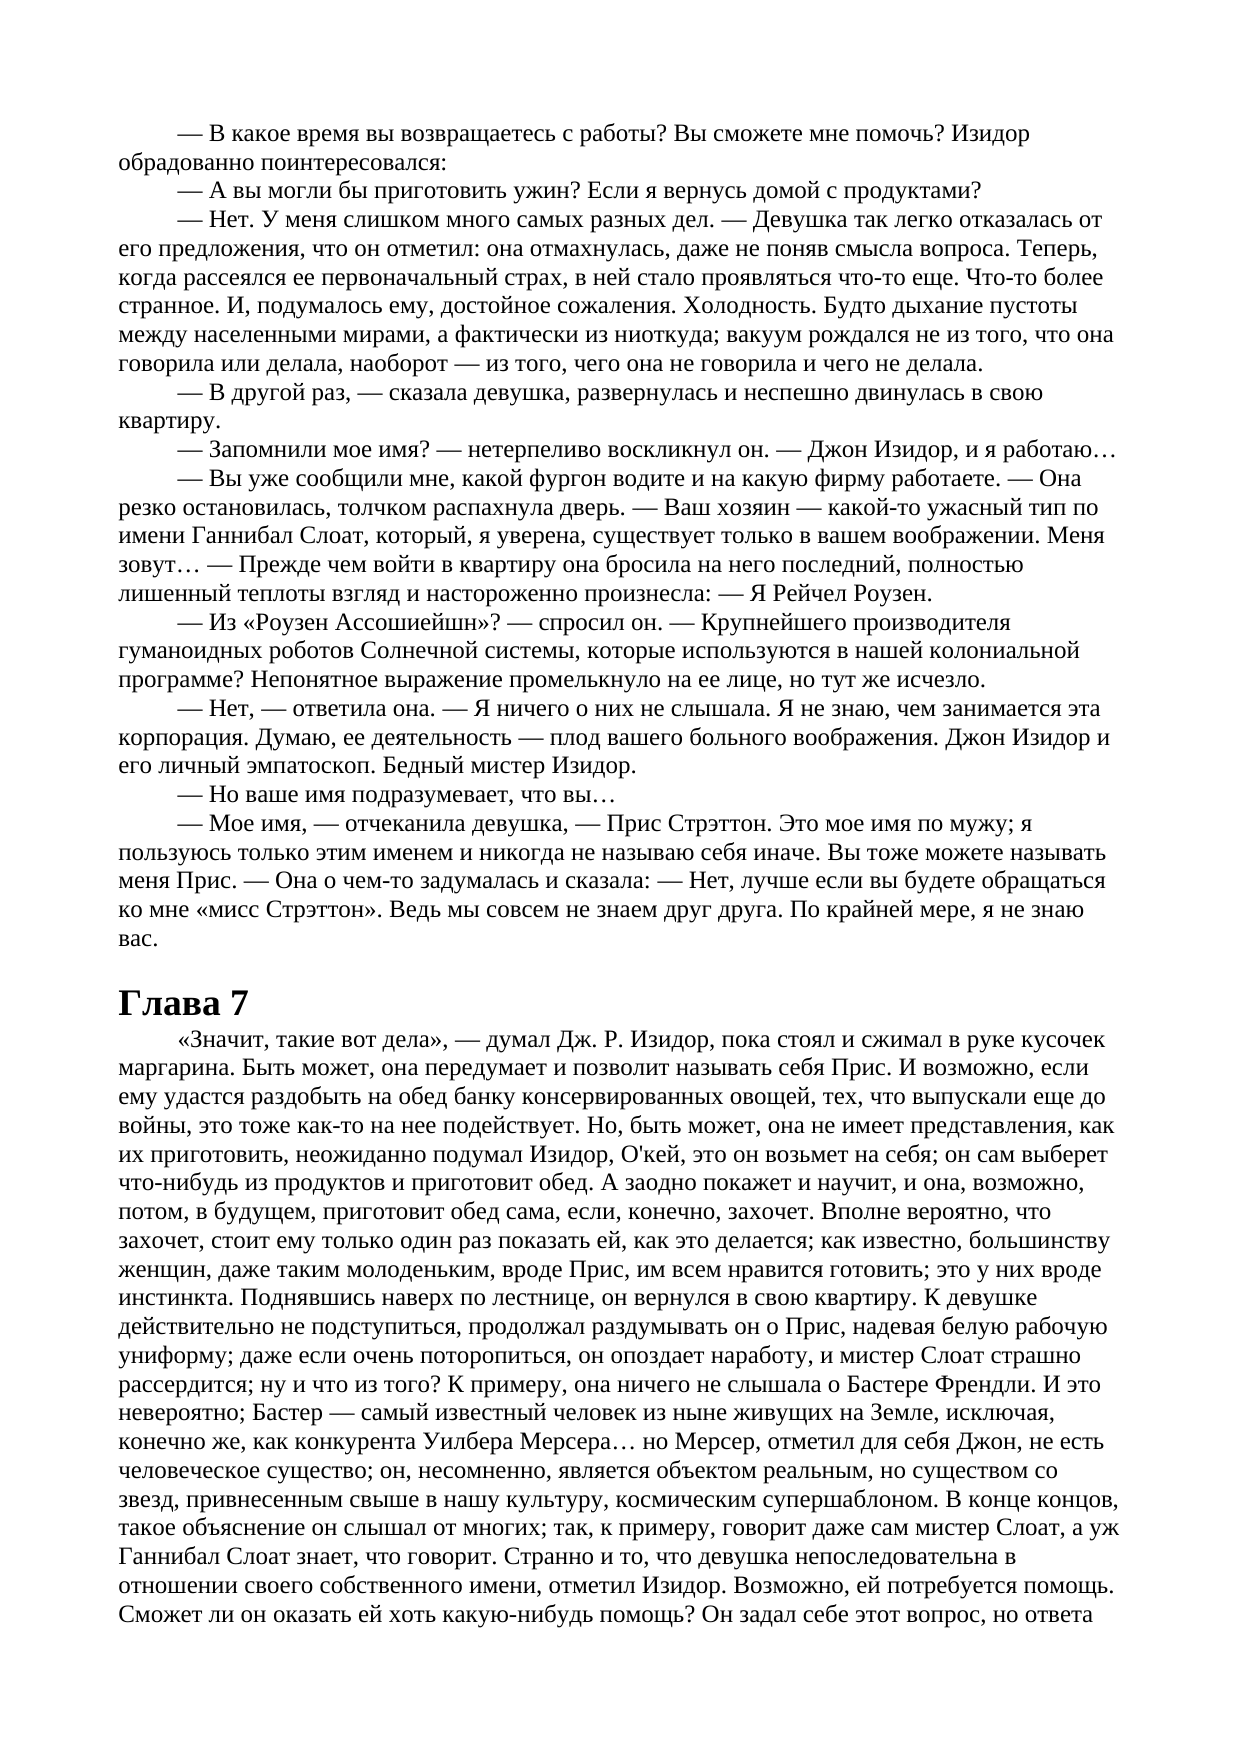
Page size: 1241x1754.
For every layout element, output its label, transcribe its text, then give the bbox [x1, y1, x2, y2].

text — Нет, — ответила она. — Я ничего о них не слышала. Я не знаю, чем занимается эта корпорация. Думаю, ее деятельность — плод вашего больного воображения. Джон Изидор и его личный эмпатоскоп. Бедный мистер Изидор. [118, 693, 1122, 779]
text — В другой раз, — сказала девушка, развернулась и неспешно двинулась в свою квартиру. [118, 377, 1122, 434]
text — Но ваше имя подразумевает, что вы… [118, 779, 1122, 808]
text — Мое имя, — отчеканила девушка, — Прис Стрэттон. Это мое имя по мужу; я пользуюсь только этим именем и никогда не называю себя иначе. Вы тоже можете называть меня Прис. — Она о чем-то задумалась и сказала: — Нет, лучше если вы будете обращаться ко мне «мисс Стрэттон». Ведь мы совсем не знаем друг друга. По крайней мере, я не знаю вас. [118, 808, 1122, 952]
text — Из «Роузен Ассошиейшн»? — спросил он. — Крупнейшего производителя гуманоидных роботов Солнечной системы, которые используются в нашей колониальной программе? Непонятное выражение промелькнуло на ее лице, но тут же исчезло. [118, 607, 1122, 693]
text — Запомнили мое имя? — нетерпеливо воскликнул он. — Джон Изидор, и я работаю… [118, 434, 1122, 463]
text — А вы могли бы приготовить ужин? Если я вернусь домой с продуктами? [118, 176, 1122, 204]
text — В какое время вы возвращаетесь с работы? Вы сможете мне помочь? Изидор обрадованно поинтересовался: [118, 118, 1122, 176]
text — Нет. У меня слишком много самых разных дел. — Девушка так легко отказалась от его предложения, что он отметил: она отмахнулась, даже не поняв смысла вопроса. Теперь, когда рассеялся ее первоначальный страх, в ней стало проявляться что-то еще. Что-то более странное. И, подумалось ему, достойное сожаления. Холодность. Будто дыхание пустоты между населенными мирами, а фактически из ниоткуда; вакуум рождался не из того, что она говорила или делала, наоборот — из того, чего она не говорила и чего не делала. [118, 204, 1122, 377]
text — Вы уже сообщили мне, какой фургон водите и на какую фирму работаете. — Она резко остановилась, толчком распахнула дверь. — Ваш хозяин — какой-то ужасный тип по имени Ганнибал Слоат, который, я уверена, существует только в вашем воображении. Меня зовут… — Прежде чем войти в квартиру она бросила на него последний, полностью лишенный теплоты взгляд и настороженно произнесла: — Я Рейчел Роузен. [118, 463, 1122, 607]
subtitle Глава 7 [118, 981, 1122, 1024]
text «Значит, такие вот дела», — думал Дж. Р. Изидор, пока стоял и сжимал в руке кусочек маргарина. Быть может, она передумает и позволит называть себя Прис. И возможно, если ему удастся раздобыть на обед банку консервированных овощей, тех, что выпускали еще до войны, это тоже как-то на нее подействует. Но, быть может, она не имеет представления, как их приготовить, неожиданно подумал Изидор, О'кей, это он возьмет на себя; он сам выберет что-нибудь из продуктов и приготовит обед. А заодно покажет и научит, и она, возможно, потом, в будущем, приготовит обед сама, если, конечно, захочет. Вполне вероятно, что захочет, стоит ему только один раз показать ей, как это делается; как известно, большинству женщин, даже таким молоденьким, вроде Прис, им всем нравится готовить; это у них вроде инстинкта. Поднявшись наверх по лестнице, он вернулся в свою квартиру. К девушке действительно не подступиться, продолжал раздумывать он о Прис, надевая белую рабочую униформу; даже если очень поторопиться, он опоздает наработу, и мистер Слоат страшно рассердится; ну и что из того? К примеру, она ничего не слышала о Бастере Френдли. И это невероятно; Бастер — самый известный человек из ныне живущих на Земле, исключая, конечно же, как конкурента Уилбера Мерсера… но Мерсер, отметил для себя Джон, не есть человеческое существо; он, несомненно, является объектом реальным, но существом со звезд, привнесенным свыше в нашу культуру, космическим супершаблоном. В конце концов, такое объяснение он слышал от многих; так, к примеру, говорит даже сам мистер Слоат, а уж Ганнибал Слоат знает, что говорит. Странно и то, что девушка непоследовательна в отношении своего собственного имени, отметил Изидор. Возможно, ей потребуется помощь. Сможет ли он оказать ей хоть какую-нибудь помощь? Он задал себе этот вопрос, но ответа [118, 1024, 1122, 1627]
